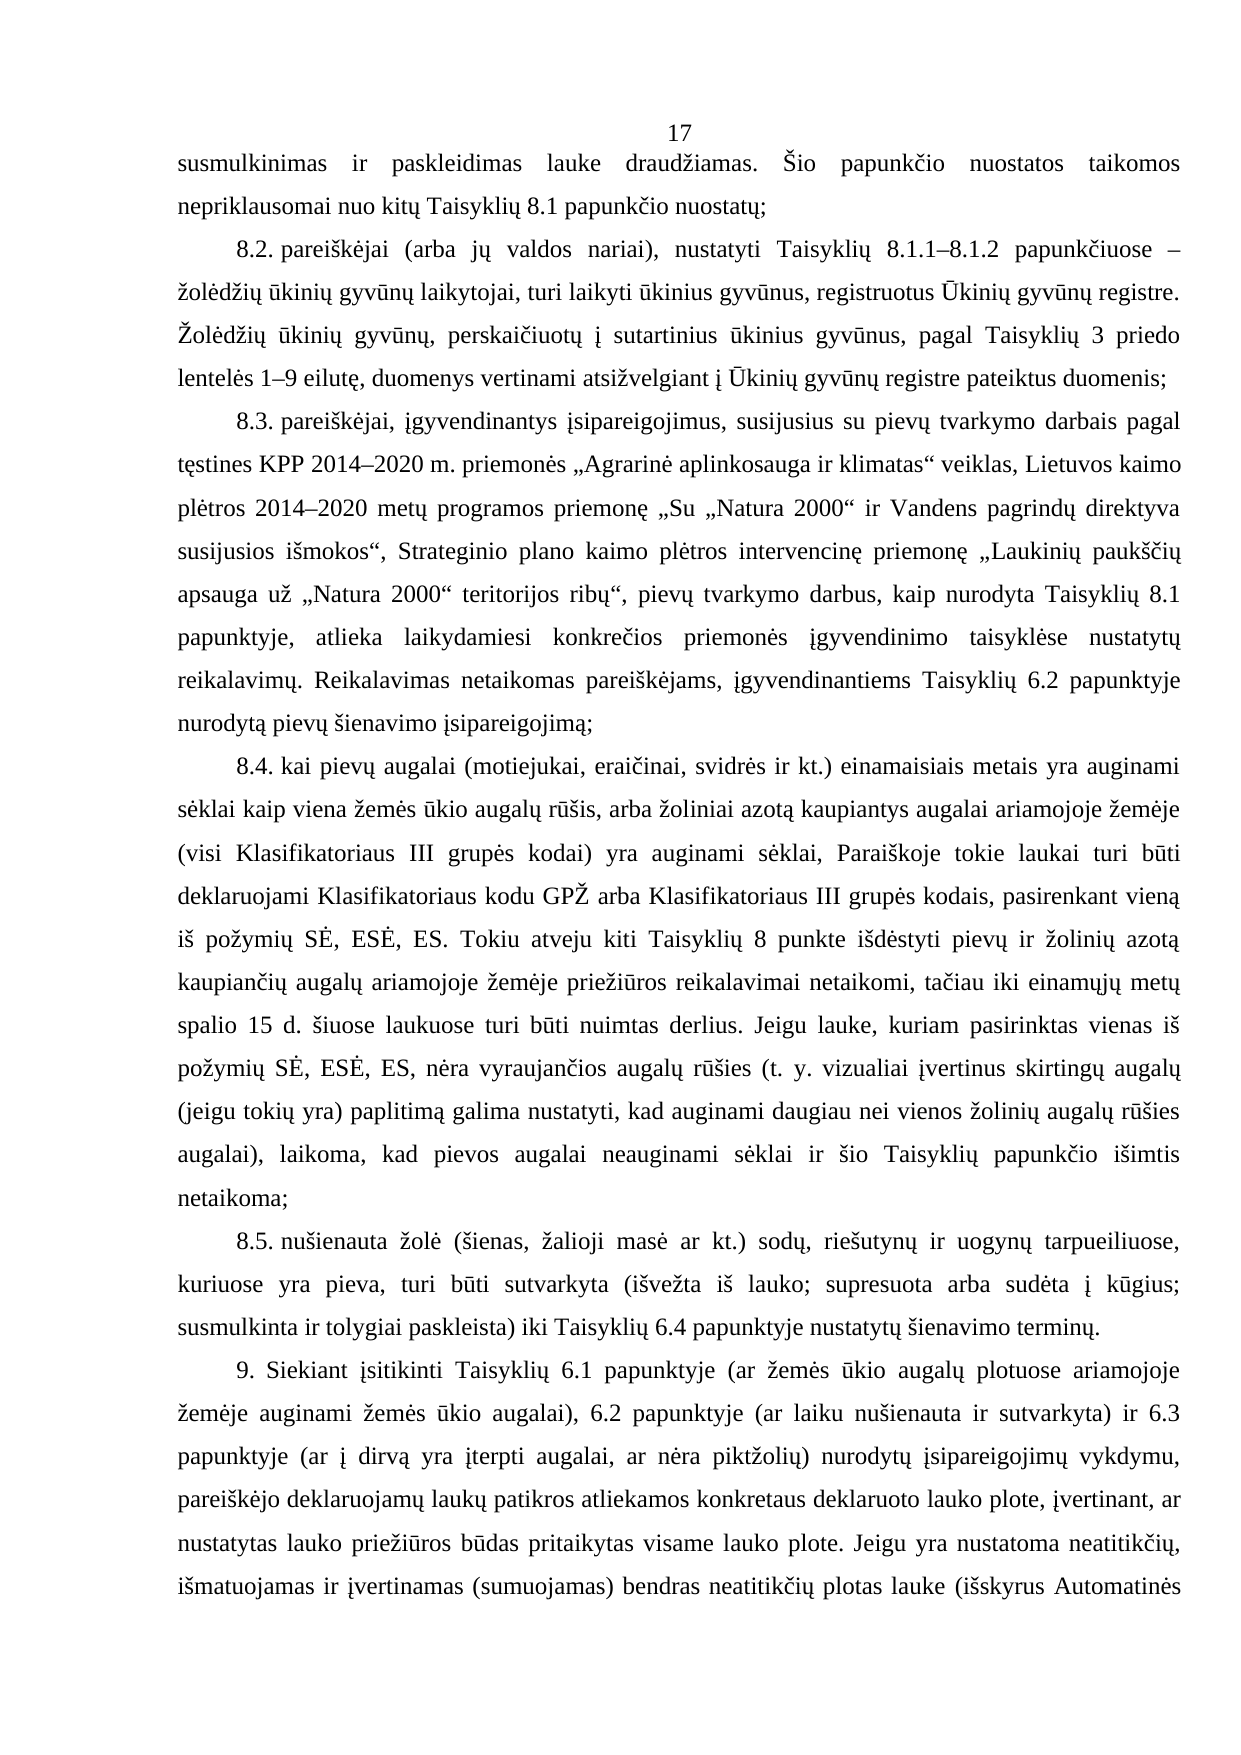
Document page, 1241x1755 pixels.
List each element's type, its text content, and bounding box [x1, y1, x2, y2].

text 8.5. nušienauta žolė (šienas, žalioji masė ar kt.) sodų, riešutynų ir uogynų tarpueiliuose, kuriuose yra pieva, turi būti sutvarkyta (išvežta iš lauko; supresuota arba sudėta į kūgius; susmulkinta ir tolygiai paskleista) iki Taisyklių 6.4 papunktyje nustatytų šienavimo terminų. [177, 1226, 1181, 1341]
text 9. Siekiant įsitikinti Taisyklių 6.1 papunktyje (ar žemės ūkio augalų plotuose ariamojoje žemėje auginami žemės ūkio augalai), 6.2 papunktyje (ar laiku nušienauta ir sutvarkyta) ir 6.3 papunktyje (ar į dirvą yra įterpti augalai, ar nėra piktžolių) nurodytų įsipareigojimų vykdymu, pareiškėjo deklaruojamų laukų patikros atliekamos konkretaus deklaruoto lauko plote, įvertinant, ar nustatytas lauko priežiūros būdas pritaikytas visame lauko plote. Jeigu yra nustatoma neatitikčių, išmatuojamas ir įvertinamas (sumuojamas) bendras neatitikčių plotas lauke (išskyrus Automatinės [177, 1355, 1181, 1599]
text 8.4. kai pievų augalai (motiejukai, eraičinai, svidrės ir kt.) einamaisiais metais yra auginami sėklai kaip viena žemės ūkio augalų rūšis, arba žoliniai azotą kaupiantys augalai ariamojoje žemėje (visi Klasifikatoriaus III grupės kodai) yra auginami sėklai, Paraiškoje tokie laukai turi būti deklaruojami Klasifikatoriaus kodu GPŽ arba Klasifikatoriaus III grupės kodais, pasirenkant vieną iš požymių SĖ, ESĖ, ES. Tokiu atveju kiti Taisyklių 8 punkte išdėstyti pievų ir žolinių azotą kaupiančių augalų ariamojoje žemėje priežiūros reikalavimai netaikomi, tačiau iki einamųjų metų spalio 15 d. šiuose laukuose turi būti nuimtas derlius. Jeigu lauke, kuriam pasirinktas vienas iš požymių SĖ, ESĖ, ES, nėra vyraujančios augalų rūšies (t. y. vizualiai įvertinus skirtingų augalų (jeigu tokių yra) paplitimą galima nustatyti, kad auginami daugiau nei vienos žolinių augalų rūšies augalai), laikoma, kad pievos augalai neauginami sėklai ir šio Taisyklių papunkčio išimtis netaikoma; [177, 751, 1181, 1211]
text 8.2. pareiškėjai (arba jų valdos nariai), nustatyti Taisyklių 8.1.1–8.1.2 papunkčiuose – žolėdžių ūkinių gyvūnų laikytojai, turi laikyti ūkinius gyvūnus, registruotus Ūkinių gyvūnų registre. Žolėdžių ūkinių gyvūnų, perskaičiuotų į sutartinius ūkinius gyvūnus, pagal Taisyklių 3 priedo lentelės 1–9 eilutę, duomenys vertinami atsižvelgiant į Ūkinių gyvūnų registre pateiktus duomenis; [177, 234, 1181, 392]
text susmulkinimas ir paskleidimas lauke draudžiamas. Šio papunkčio nuostatos taikomos nepriklausomai nuo kitų Taisyklių 8.1 papunkčio nuostatų; [177, 148, 1181, 219]
text 8.3. pareiškėjai, įgyvendinantys įsipareigojimus, susijusius su pievų tvarkymo darbais pagal tęstines KPP 2014–2020 m. priemonės „Agrarinė aplinkosauga ir klimatas“ veiklas, Lietuvos kaimo plėtros 2014–2020 metų programos priemonę „Su „Natura 2000“ ir Vandens pagrindų direktyva susijusios išmokos“, Strateginio plano kaimo plėtros intervencinę priemonę „Laukinių paukščių apsauga už „Natura 2000“ teritorijos ribų“, pievų tvarkymo darbus, kaip nurodyta Taisyklių 8.1 papunktyje, atlieka laikydamiesi konkrečios priemonės įgyvendinimo taisyklėse nustatytų reikalavimų. Reikalavimas netaikomas pareiškėjams, įgyvendinantiems Taisyklių 6.2 papunktyje nurodytą pievų šienavimo įsipareigojimą; [177, 406, 1181, 737]
